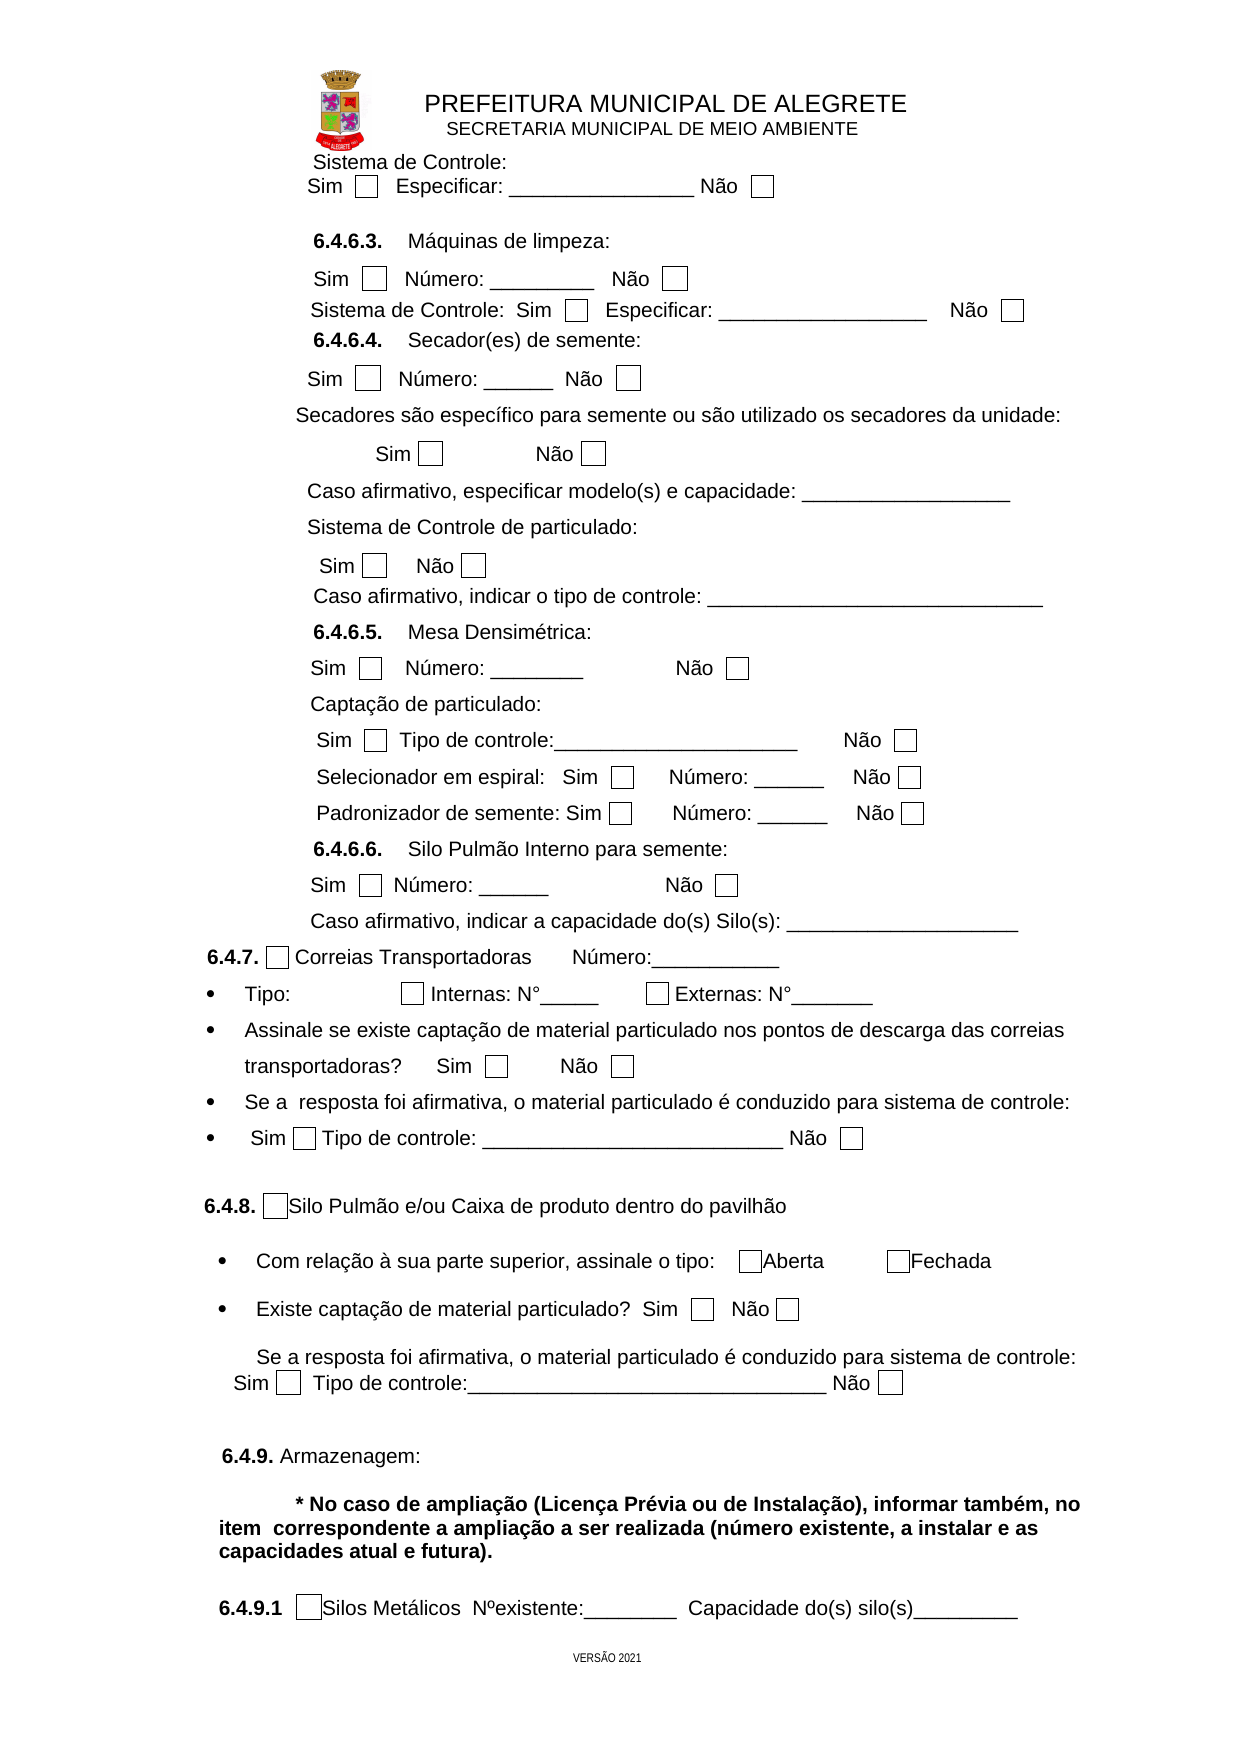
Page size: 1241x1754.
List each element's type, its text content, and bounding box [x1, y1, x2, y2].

text Caso afirmativo, indicar o tipo de controle: _____________________________ [295, 584, 1104, 608]
text Sim Tipo de controle:_____________________ Não [310, 728, 1104, 752]
text Secadores são específico para semente ou são utilizado os secadores da unidade: [295, 403, 1104, 427]
text Padronizador de semente: Sim Número: ______ Não [310, 801, 1104, 825]
list Tipo: Internas: N°_____ Externas: N°_______ [207, 981, 1104, 1006]
text Sistema de Controle de particulado: [177, 515, 1104, 539]
text Caso afirmativo, indicar a capacidade do(s) Silo(s): ____________________ [310, 909, 1104, 933]
text Caso afirmativo, especificar modelo(s) e capacidade: __________________ [177, 479, 1104, 503]
picture [311, 70, 372, 151]
text Selecionador em espiral: Sim Número: ______ Não [310, 764, 1104, 789]
text Sim Número: _________ Não [313, 265, 1104, 291]
text Sim Tipo de controle:_______________________________ Não [222, 1369, 1104, 1396]
list Mesa Densimétrica: [313, 620, 1104, 644]
text 6.4.7. Correias Transportadoras Número:___________ [207, 945, 1104, 969]
text Sim Não [295, 440, 1104, 466]
text Sim Não [254, 552, 1104, 578]
text Sistema de Controle: [295, 139, 1104, 174]
list Sim Tipo de controle: __________________________ Não [207, 1126, 1104, 1150]
text Sim Número: ______ Não [310, 873, 1104, 897]
text 6.4.8. Silo Pulmão e/ou Caixa de produto dentro do pavilhão [204, 1192, 1104, 1219]
list Silo Pulmão Interno para semente: [313, 837, 1104, 861]
text 6.4.9.1 Silos Metálicos Nºexistente:________ Capacidade do(s) silo(s)_________ [218, 1593, 1104, 1620]
text Sistema de Controle: Sim Especificar: __________________ Não [310, 298, 1104, 322]
text * No caso de ampliação (Licença Prévia ou de Instalação), informar também, no item correspondente a ampliação a ser realizada (número existente, a instalar e as capacidades atual e futura). [218, 1491, 1104, 1563]
text Sim Especificar: ________________ Não [295, 174, 1104, 198]
list Assinale se existe captação de material particulado nos pontos de descarga das correias transportadoras? Sim Não [207, 1018, 1104, 1078]
list Com relação à sua parte superior, assinale o tipo: Aberta Fechada [218, 1249, 1104, 1273]
text 6.4.9. Armazenagem: [148, 1443, 1104, 1467]
text Se a resposta foi afirmativa, o material particulado é conduzido para sistema de controle: [222, 1345, 1104, 1369]
list Se a resposta foi afirmativa, o material particulado é conduzido para sistema de controle: [207, 1090, 1104, 1114]
text Sim Número: ________ Não [310, 656, 1104, 680]
list Existe captação de material particulado? Sim Não [218, 1297, 1104, 1321]
list Máquinas de limpeza: [313, 228, 1104, 252]
text Sim Número: ______ Não [177, 364, 1104, 391]
text Captação de particulado: [310, 692, 1104, 716]
list Secador(es) de semente: [313, 328, 1104, 352]
